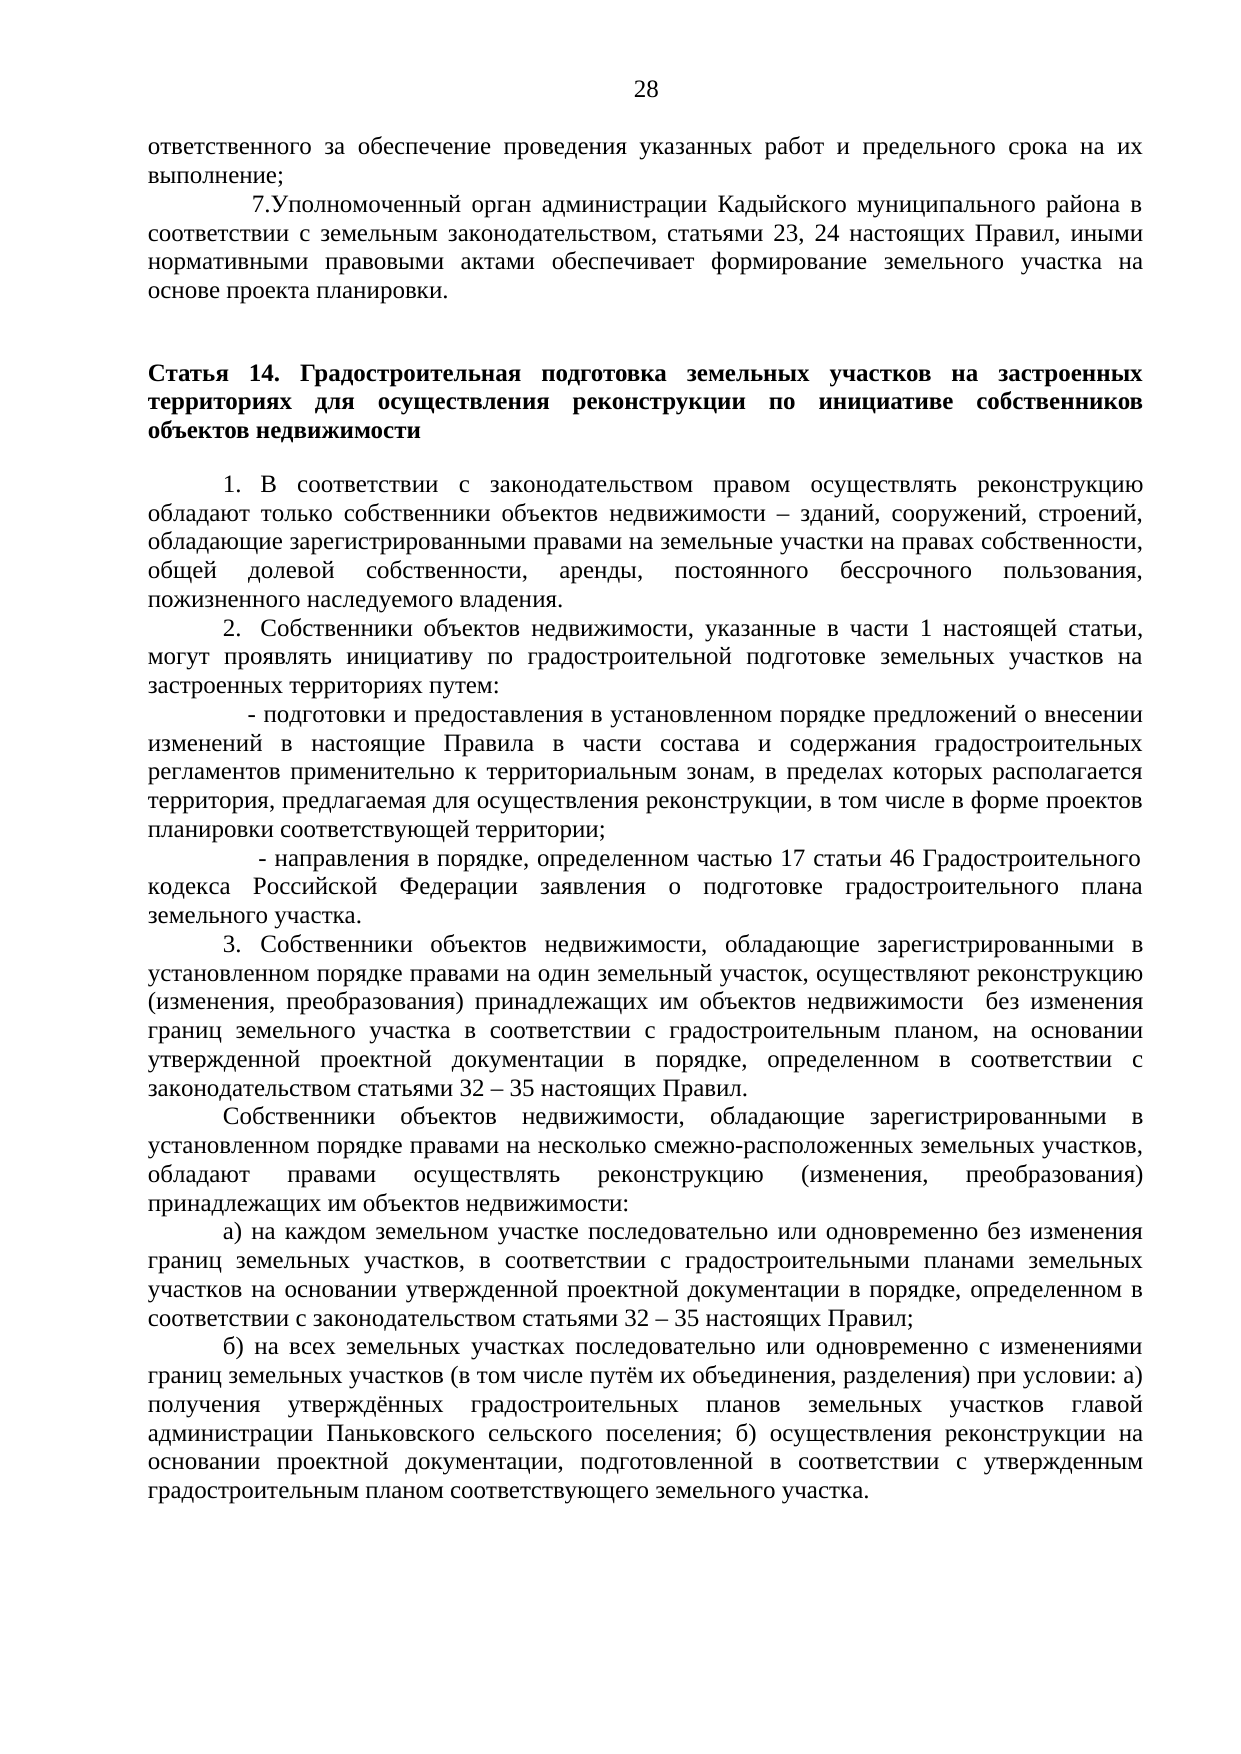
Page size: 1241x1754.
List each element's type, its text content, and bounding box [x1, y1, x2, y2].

text 7.Уполномоченный орган администрации Кадыйского муниципального района в соответствии с земельным законодательством, статьями 23, 24 настоящих Правил, иными нормативными правовыми актами обеспечивает формирование земельного участка на основе проекта планировки. [148, 189, 1144, 304]
list Собственники объектов недвижимости, обладающие зарегистрированными в установленном порядке правами на один земельный участок, осуществляют реконструкцию (изменения, преобразования) принадлежащих им объектов недвижимости без изменения границ земельного участка в соответствии с градостроительным планом, на основании утвержденной проектной документации в порядке, определенном в соответствии с законодательством статьями 32 – 35 настоящих Правил. [148, 929, 1144, 1101]
text а) на каждом земельном участке последовательно или одновременно без изменения границ земельных участков, в соответствии с градостроительными планами земельных участков на основании утвержденной проектной документации в порядке, определенном в соответствии с законодательством статьями 32 – 35 настоящих Правил; [148, 1216, 1144, 1331]
text б) на всех земельных участках последовательно или одновременно с изменениями границ земельных участков (в том числе путём их объединения, разделения) при условии: а) получения утверждённых градостроительных планов земельных участков главой администрации Паньковского сельского поселения; б) осуществления реконструкции на основании проектной документации, подготовленной в соответствии с утвержденным градостроительным планом соответствующего земельного участка. [148, 1331, 1144, 1504]
text - направления в порядке, определенном частью 17 статьи 46 Градостроительного кодекса Российской Федерации заявления о подготовке градостроительного плана земельного участка. [148, 843, 1144, 929]
text Собственники объектов недвижимости, обладающие зарегистрированными в установленном порядке правами на несколько смежно-расположенных земельных участков, обладают правами осуществлять реконструкцию (изменения, преобразования) принадлежащих им объектов недвижимости: [148, 1101, 1144, 1216]
list В соответствии с законодательством правом осуществлять реконструкцию обладают только собственники объектов недвижимости – зданий, сооружений, строений, обладающие зарегистрированными правами на земельные участки на правах собственности, общей долевой собственности, аренды, постоянного бессрочного пользования, пожизненного наследуемого владения. [148, 469, 1144, 613]
text ответственного за обеспечение проведения указанных работ и предельного срока на их выполнение; [148, 131, 1144, 189]
subtitle Статья 14. Градостроительная подготовка земельных участков на застроенных территориях для осуществления реконструкции по инициативе собственников объектов недвижимости [148, 358, 1144, 444]
list Собственники объектов недвижимости, указанные в части 1 настоящей статьи, могут проявлять инициативу по градостроительной подготовке земельных участков на застроенных территориях путем: [148, 613, 1144, 699]
text - подготовки и предоставления в установленном порядке предложений о внесении изменений в настоящие Правила в части состава и содержания градостроительных регламентов применительно к территориальным зонам, в пределах которых располагается территория, предлагаемая для осуществления реконструкции, в том числе в форме проектов планировки соответствующей территории; [148, 699, 1144, 843]
